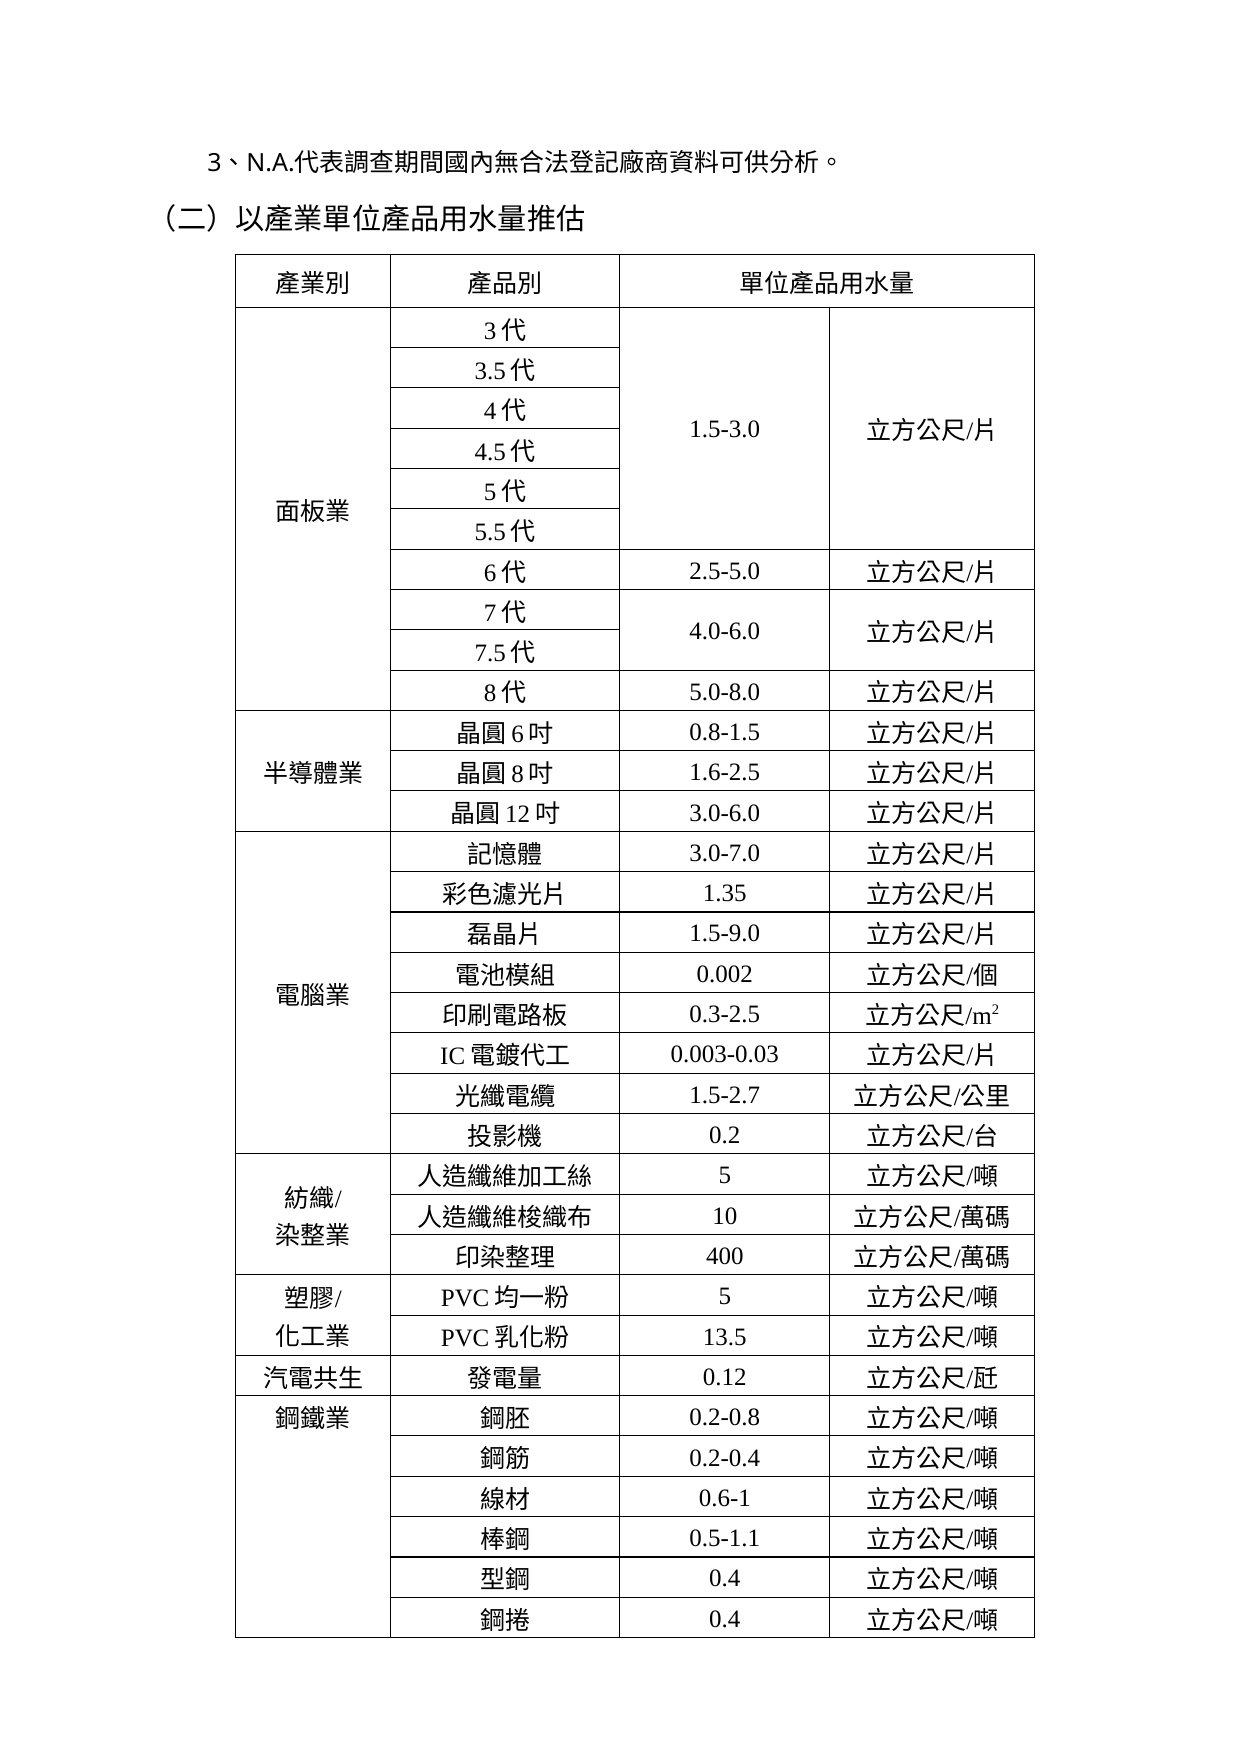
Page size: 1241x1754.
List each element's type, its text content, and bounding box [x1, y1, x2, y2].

table_cell 人造纖維梭織布 [391, 1195, 619, 1234]
table_cell 立方公尺/片 [830, 550, 1034, 589]
table_cell 光纖電纜 [391, 1074, 619, 1113]
table_cell 立方公尺/萬碼 [830, 1235, 1034, 1274]
table_cell 立方公尺/片 [830, 751, 1034, 790]
table_cell 半導體業 [236, 711, 390, 831]
table_cell 3.5代 [391, 348, 619, 387]
table_cell 0.3-2.5 [620, 993, 829, 1032]
table_cell IC電鍍代工 [391, 1033, 619, 1073]
table_cell 立方公尺/片 [830, 913, 1034, 952]
table_cell 立方公尺/片 [830, 590, 1034, 669]
table_cell PVC均一粉 [391, 1275, 619, 1314]
table_cell 晶圓8吋 [391, 751, 619, 790]
table_cell 0.12 [620, 1356, 829, 1395]
table_cell 鋼捲 [391, 1598, 619, 1637]
table_cell 0.4 [620, 1598, 829, 1637]
table_cell 立方公尺/m2 [830, 993, 1034, 1032]
table_cell 5 [620, 1275, 829, 1314]
table_cell 4.0-6.0 [620, 590, 829, 669]
table_cell 印刷電路板 [391, 993, 619, 1032]
table_cell 立方公尺/噸 [830, 1598, 1034, 1637]
table_cell 0.2-0.8 [620, 1396, 829, 1435]
table_cell 立方公尺/片 [830, 791, 1034, 831]
table_cell 立方公尺/台 [830, 1114, 1034, 1153]
text 3、N.A.代表調查期間國內無合法登記廠商資料可供分析。 [207, 142, 1122, 179]
table_cell 立方公尺/片 [830, 711, 1034, 750]
table_cell 汽電共生 [236, 1356, 390, 1395]
table_cell 立方公尺/片 [830, 308, 1034, 548]
table_cell 8代 [391, 671, 619, 710]
table_cell 1.5-9.0 [620, 913, 829, 952]
table_cell 2.5-5.0 [620, 550, 829, 589]
table_cell 3.0-6.0 [620, 791, 829, 831]
table_cell 0.6-1 [620, 1477, 829, 1516]
table_cell 立方公尺/公里 [830, 1074, 1034, 1113]
table_cell 立方公尺/瓩 [830, 1356, 1034, 1395]
table_cell 晶圓12吋 [391, 791, 619, 831]
table_cell 晶圓6吋 [391, 711, 619, 750]
table_cell 1.5-3.0 [620, 308, 829, 548]
table_cell 1.5-2.7 [620, 1074, 829, 1113]
table_cell 記憶體 [391, 832, 619, 871]
table_cell 印染整理 [391, 1235, 619, 1274]
table_cell 鋼鐵業 [236, 1396, 390, 1637]
table_cell 鋼筋 [391, 1436, 619, 1476]
table_cell 塑膠/ 化工業 [236, 1275, 390, 1355]
table_cell 0.8-1.5 [620, 711, 829, 750]
table_cell 7.5代 [391, 630, 619, 669]
table_cell 0.5-1.1 [620, 1517, 829, 1556]
table_cell 立方公尺/噸 [830, 1477, 1034, 1516]
table_cell 3代 [391, 308, 619, 347]
table_cell 線材 [391, 1477, 619, 1516]
table_cell 0.2 [620, 1114, 829, 1153]
table_cell 400 [620, 1235, 829, 1274]
table_header 產品別 [391, 255, 619, 307]
table_cell 立方公尺/片 [830, 1033, 1034, 1073]
table_cell 7代 [391, 590, 619, 629]
table_cell PVC乳化粉 [391, 1316, 619, 1355]
table_cell 立方公尺/噸 [830, 1396, 1034, 1435]
table_cell 立方公尺/噸 [830, 1275, 1034, 1314]
table_cell 6代 [391, 550, 619, 589]
table_cell 0.002 [620, 953, 829, 992]
table_cell 5.5代 [391, 509, 619, 548]
table_cell 立方公尺/片 [830, 671, 1034, 710]
table_cell 13.5 [620, 1316, 829, 1355]
table_cell 磊晶片 [391, 913, 619, 952]
table_cell 立方公尺/萬碼 [830, 1195, 1034, 1234]
table_cell 3.0-7.0 [620, 832, 829, 871]
table_cell 0.2-0.4 [620, 1436, 829, 1476]
table_cell 鋼胚 [391, 1396, 619, 1435]
table_cell 立方公尺/噸 [830, 1436, 1034, 1476]
table_cell 電池模組 [391, 953, 619, 992]
table_cell 彩色濾光片 [391, 872, 619, 911]
text （二）以產業單位產品用水量推估 [148, 179, 1122, 254]
table_cell 立方公尺/噸 [830, 1517, 1034, 1556]
table_cell 1.35 [620, 872, 829, 911]
table_cell 1.6-2.5 [620, 751, 829, 790]
table_cell 4.5代 [391, 429, 619, 468]
table_cell 立方公尺/噸 [830, 1316, 1034, 1355]
table_cell 立方公尺/噸 [830, 1558, 1034, 1597]
table_cell 面板業 [236, 308, 390, 710]
table_cell 立方公尺/片 [830, 872, 1034, 911]
table_cell 10 [620, 1195, 829, 1234]
table_cell 0.003-0.03 [620, 1033, 829, 1073]
table_cell 5 [620, 1154, 829, 1193]
table_cell 型鋼 [391, 1558, 619, 1597]
table_cell 發電量 [391, 1356, 619, 1395]
table_cell 棒鋼 [391, 1517, 619, 1556]
table_cell 0.4 [620, 1558, 829, 1597]
table_cell 5代 [391, 469, 619, 508]
table_cell 立方公尺/噸 [830, 1154, 1034, 1193]
table_header 產業別 [236, 255, 390, 307]
table_cell 人造纖維加工絲 [391, 1154, 619, 1193]
table_cell 投影機 [391, 1114, 619, 1153]
table_cell 4代 [391, 388, 619, 428]
table_cell 立方公尺/個 [830, 953, 1034, 992]
table_cell 電腦業 [236, 832, 390, 1153]
table_header 單位產品用水量 [620, 255, 1034, 307]
table_cell 立方公尺/片 [830, 832, 1034, 871]
table_cell 紡織/ 染整業 [236, 1154, 390, 1274]
table_cell 5.0-8.0 [620, 671, 829, 710]
